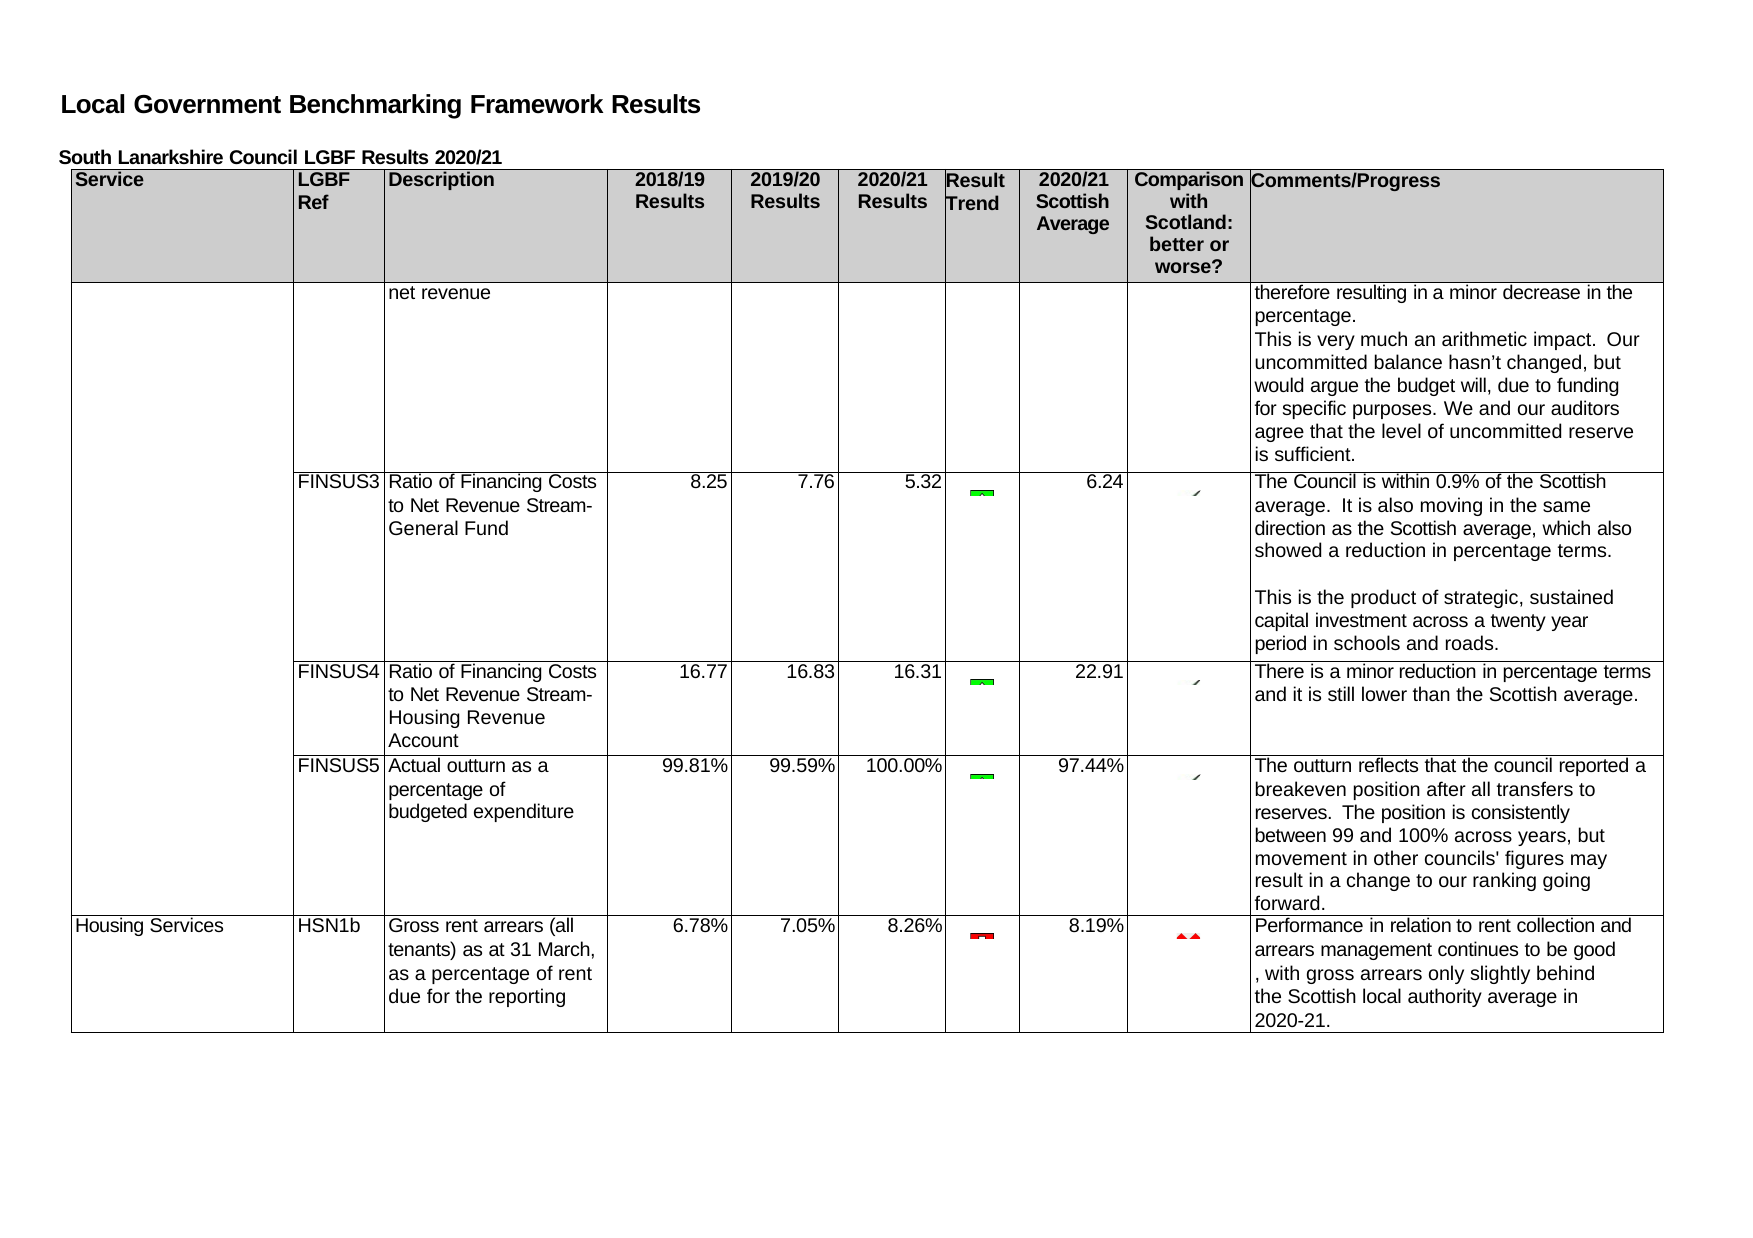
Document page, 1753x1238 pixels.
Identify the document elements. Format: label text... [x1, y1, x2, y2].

table_cell [946, 662, 1019, 755]
table_cell [1128, 916, 1250, 1032]
table_cell Ratio of Financing Costs to Net Revenue Stream- Housing Revenue Account [385, 662, 607, 755]
table_cell [839, 283, 945, 472]
table_cell [732, 283, 838, 472]
table_cell Gross rent arrears (all tenants) as at 31 March, as a percentage of rent due for the reporting [385, 916, 607, 1032]
table_header 2020/21 Scottish Average [1020, 170, 1127, 282]
table_cell 22.91 [1020, 662, 1127, 755]
table_cell 8.26% [839, 916, 945, 1032]
table_cell 16.83 [732, 662, 838, 755]
table_cell [1128, 473, 1250, 661]
table_cell 6.78% [608, 916, 731, 1032]
table_cell HSN1b [294, 916, 384, 1032]
table_cell 5.32 [839, 473, 945, 661]
table_cell [608, 283, 731, 472]
table_cell There is a minor reduction in percentage terms and it is still lower than the Scottish average. [1251, 662, 1663, 755]
table_cell [946, 916, 1019, 1032]
table_header Result Trend [946, 170, 1019, 282]
table_header Comparison with Scotland: better or worse? [1128, 170, 1250, 282]
table_cell Performance in relation to rent collection and arrears management continues to be good , with gross arrears only slightly behind the Scottish local authority average in 2020-21. [1251, 916, 1663, 1032]
table_cell FINSUS4 [294, 662, 384, 755]
table_cell [294, 283, 384, 472]
table_cell [1128, 756, 1250, 915]
table_header 2020/21 Results [839, 170, 945, 282]
table_header 2018/19 Results [608, 170, 731, 282]
table_cell therefore resulting in a minor decrease in the percentage. This is very much an arithmetic impact. Our uncommitted balance hasn’t changed, but would argue the budget will, due to funding for specific purposes. We and our auditors agree that the level of uncommitted reserve is sufficient. [1251, 283, 1663, 472]
table_cell 16.77 [608, 662, 731, 755]
table_cell 6.24 [1020, 473, 1127, 661]
table_cell net revenue [385, 283, 607, 472]
table_cell The outturn reflects that the council reported a breakeven position after all transfers to reserves. The position is consistently between 99 and 100% across years, but movement in other councils' figures may result in a change to our ranking going forward. [1251, 756, 1663, 915]
table_cell 7.76 [732, 473, 838, 661]
table_cell [1128, 283, 1250, 472]
table_cell Housing Services [72, 916, 293, 1032]
table_cell 99.81% [608, 756, 731, 915]
table_cell 7.05% [732, 916, 838, 1032]
table_cell FINSUS5 [294, 756, 384, 915]
table_header 2019/20 Results [732, 170, 838, 282]
table_cell 97.44% [1020, 756, 1127, 915]
table_header Description [385, 170, 607, 282]
table_cell FINSUS3 [294, 473, 384, 661]
table_header Comments/Progress [1251, 170, 1663, 282]
table_cell 8.19% [1020, 916, 1127, 1032]
table_cell [946, 283, 1019, 472]
table_header Service [72, 170, 293, 282]
table_cell 16.31 [839, 662, 945, 755]
table_cell [946, 473, 1019, 661]
table_cell Actual outturn as a percentage of budgeted expenditure [385, 756, 607, 915]
table_cell The Council is within 0.9% of the Scottish average. It is also moving in the same direction as the Scottish average, which also showed a reduction in percentage terms. This is the product of strategic, sustained capital investment across a twenty year period in schools and roads. [1251, 473, 1663, 661]
table_cell Ratio of Financing Costs to Net Revenue Stream- General Fund [385, 473, 607, 661]
text South Lanarkshire Council LGBF Results 2020/21 [58, 146, 1675, 169]
table_cell [1128, 662, 1250, 755]
table_cell [1020, 283, 1127, 472]
table_cell 100.00% [839, 756, 945, 915]
table_cell [72, 283, 293, 915]
table_cell 99.59% [732, 756, 838, 915]
table_cell [946, 756, 1019, 915]
table_cell 8.25 [608, 473, 731, 661]
table_header LGBF Ref [294, 170, 384, 282]
